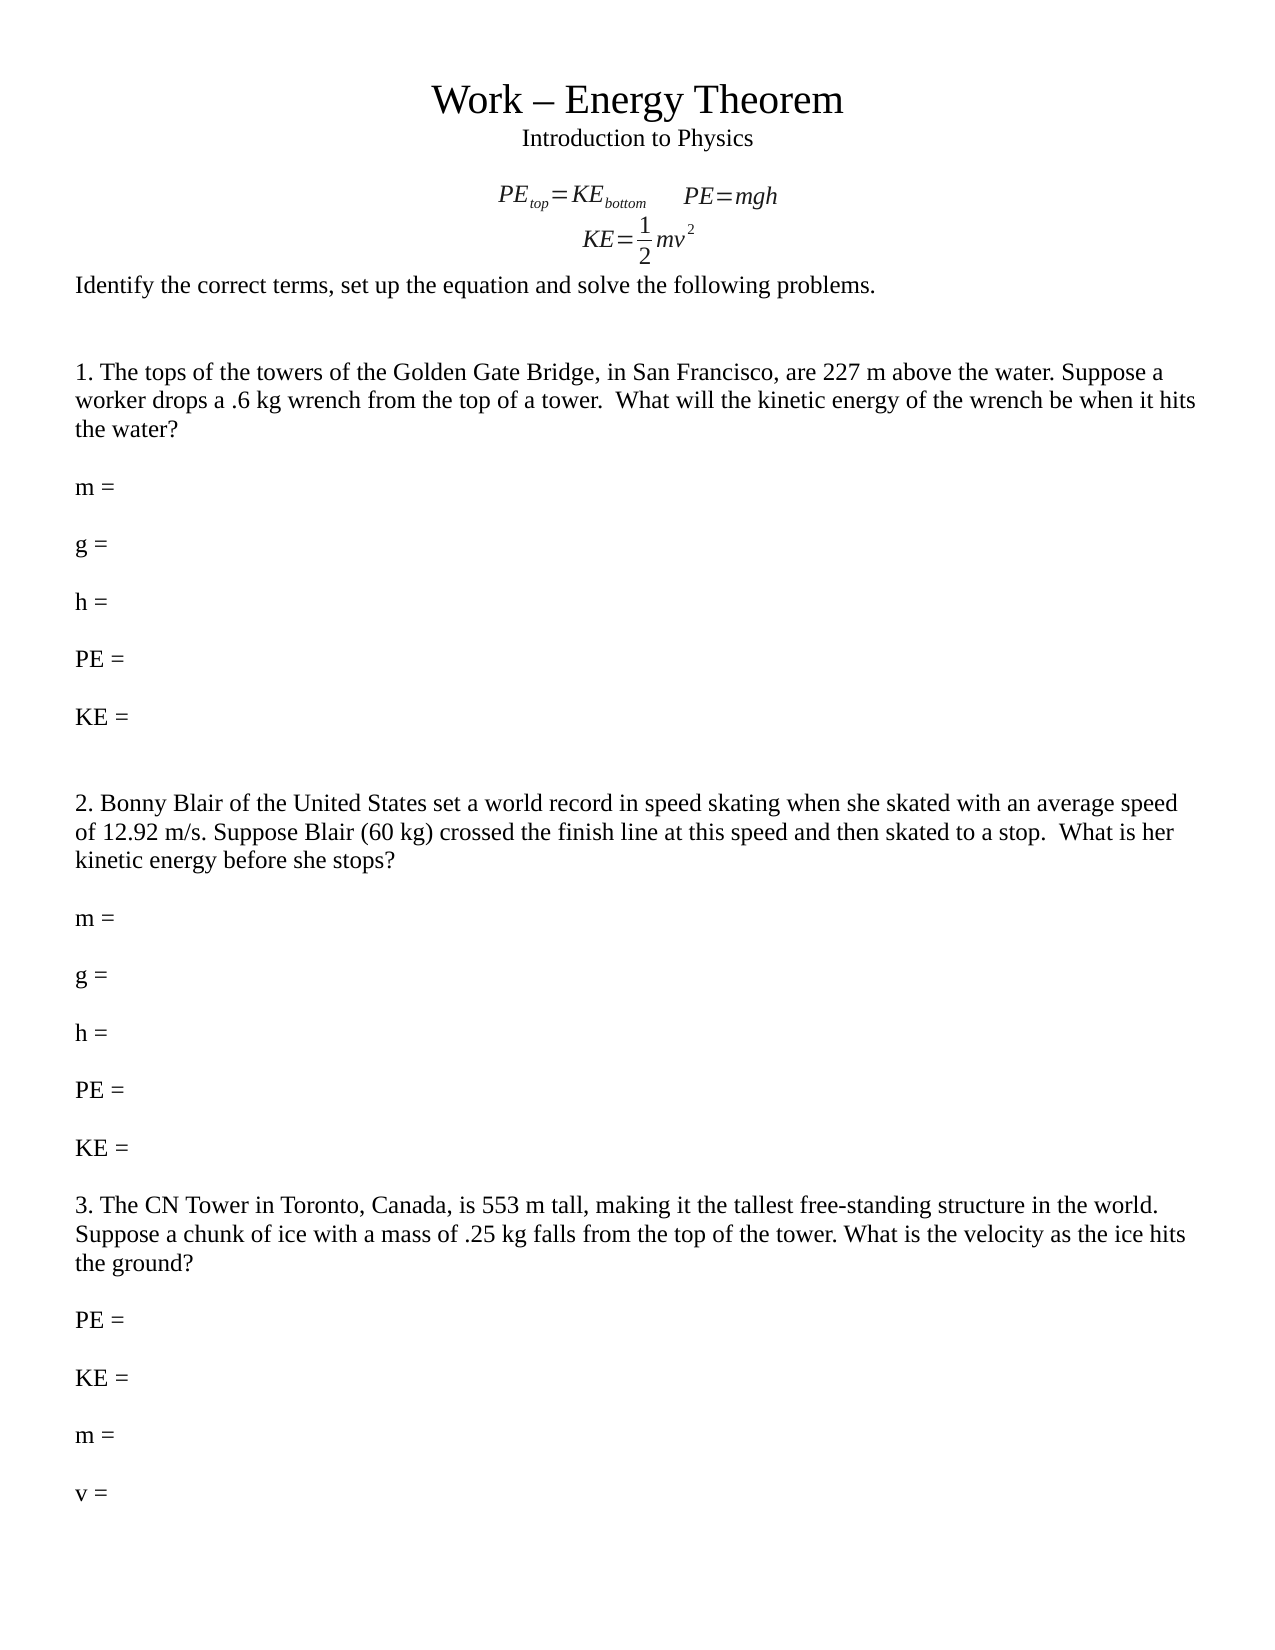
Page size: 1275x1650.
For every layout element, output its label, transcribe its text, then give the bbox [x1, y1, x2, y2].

text m = [75, 1421, 1200, 1449]
text g = [75, 529, 1200, 558]
text v = [75, 1478, 1200, 1507]
text 2. Bonny Blair of the United States set a world record in speed skating when she skated with an average speed of 12.92 m/s. Suppose Blair (60 kg) crossed the finish line at this speed and then skated to a stop. What is her kinetic energy before she stops? [75, 788, 1200, 874]
text Identify the correct terms, set up the equation and solve the following problems. [75, 271, 1200, 299]
text h = [75, 1018, 1200, 1047]
text PE = [75, 1076, 1200, 1104]
text Work – Energy Theorem [75, 75, 1200, 123]
text PE = [75, 644, 1200, 673]
text KE = [75, 1363, 1200, 1392]
text m = [75, 903, 1200, 932]
text KE = [75, 702, 1200, 731]
text PE = [75, 1306, 1200, 1334]
text h = [75, 587, 1200, 616]
text Introduction to Physics [75, 123, 1200, 152]
text g = [75, 961, 1200, 989]
text m = [75, 472, 1200, 501]
text 3. The CN Tower in Toronto, Canada, is 553 m tall, making it the tallest free-standing structure in the world. Suppose a chunk of ice with a mass of .25 kg falls from the top of the tower. What is the velocity as the ice hits the ground? [75, 1191, 1200, 1277]
text 1. The tops of the towers of the Golden Gate Bridge, in San Francisco, are 227 m above the water. Suppose a worker drops a .6 kg wrench from the top of a tower. What will the kinetic energy of the wrench be when it hits the water? [75, 357, 1200, 443]
text KE = [75, 1133, 1200, 1162]
